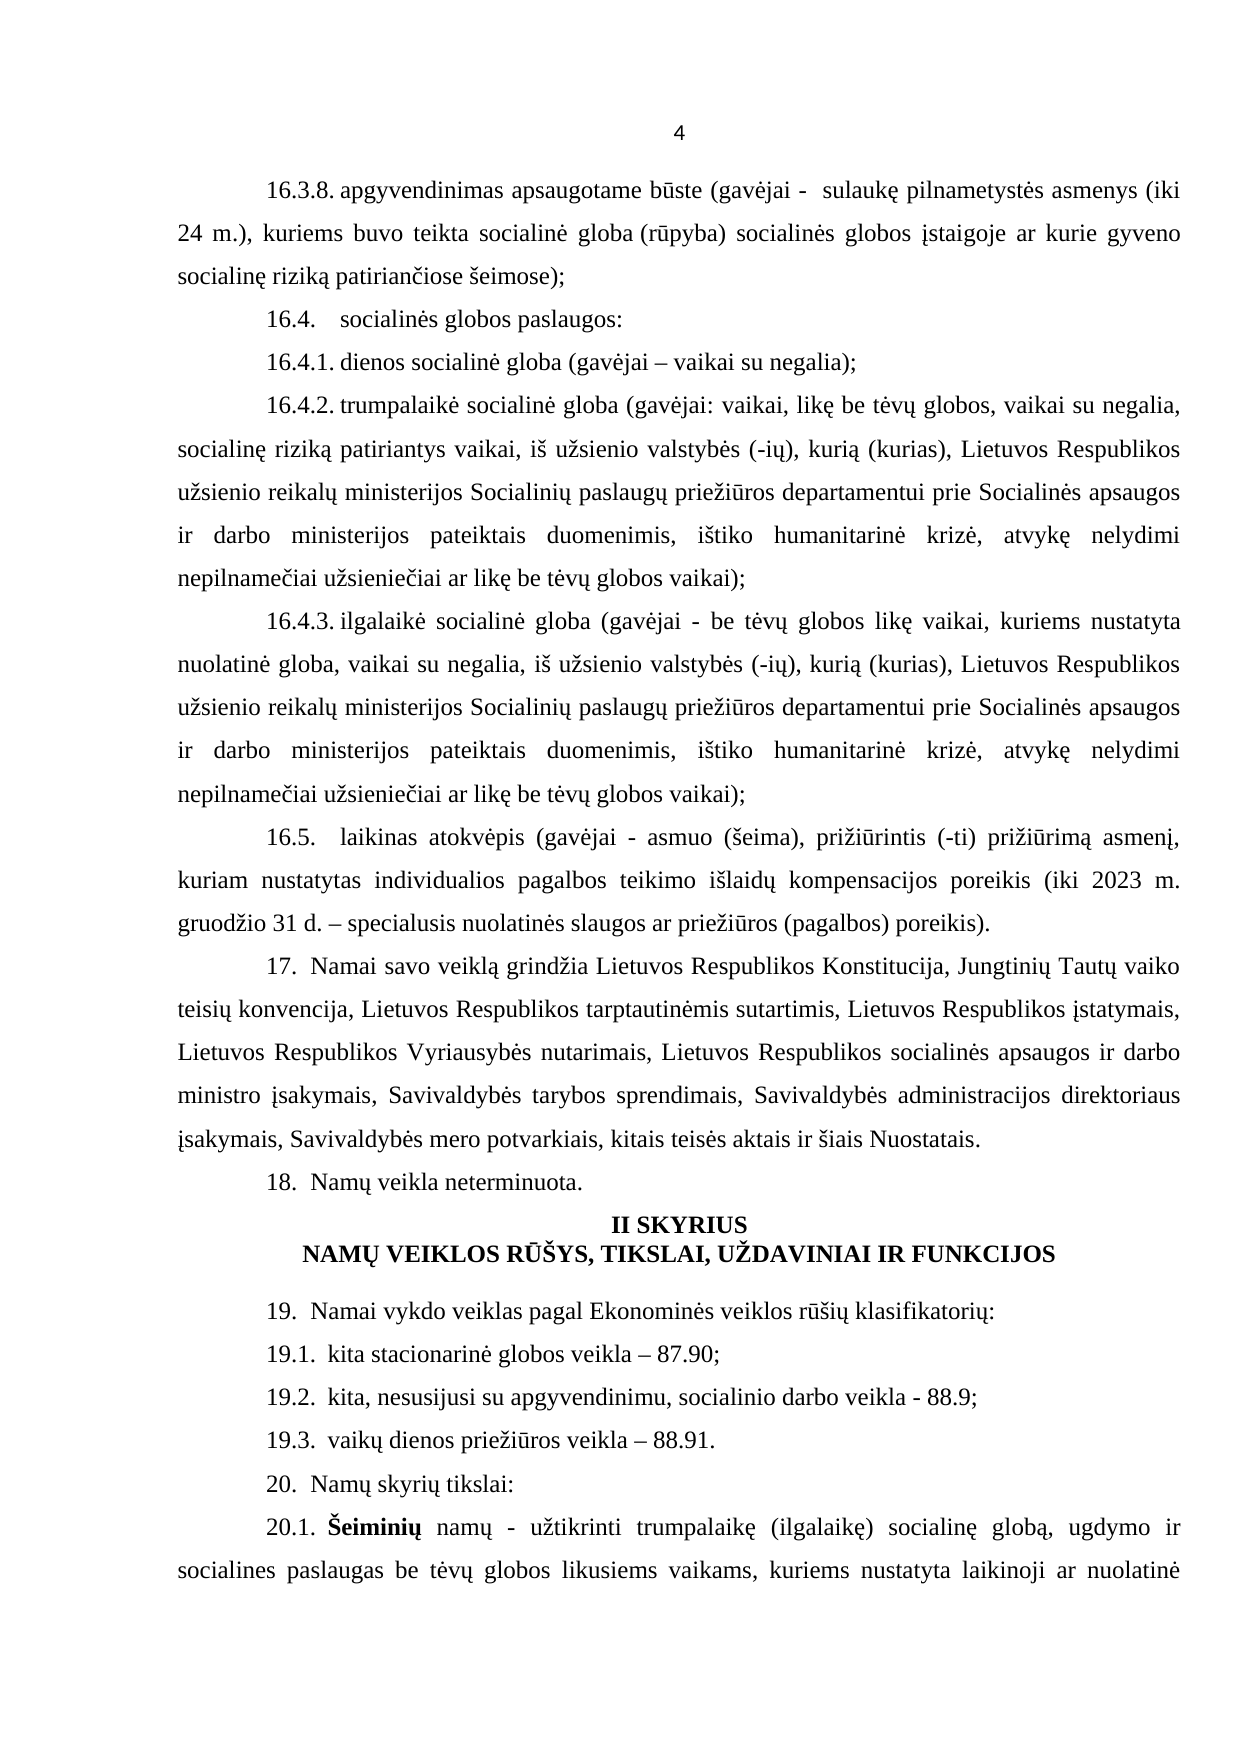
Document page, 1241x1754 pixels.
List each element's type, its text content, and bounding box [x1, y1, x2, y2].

text 16.4.3. ilgalaikė socialinė globa (gavėjai - be tėvų globos likę vaikai, kuriems nustatyta nuolatinė globa, vaikai su negalia, iš užsienio valstybės (-ių), kurią (kurias), Lietuvos Respublikos užsienio reikalų ministerijos Socialinių paslaugų priežiūros departamentui prie Socialinės apsaugos ir darbo ministerijos pateiktais duomenimis, ištiko humanitarinė krizė, atvykę nelydimi nepilnamečiai užsieniečiai ar likę be tėvų globos vaikai); [177, 606, 1181, 807]
text 17. Namai savo veiklą grindžia Lietuvos Respublikos Konstitucija, Jungtinių Tautų vaiko teisių konvencija, Lietuvos Respublikos tarptautinėmis sutartimis, Lietuvos Respublikos įstatymais, Lietuvos Respublikos Vyriausybės nutarimais, Lietuvos Respublikos socialinės apsaugos ir darbo ministro įsakymais, Savivaldybės tarybos sprendimais, Savivaldybės administracijos direktoriaus įsakymais, Savivaldybės mero potvarkiais, kitais teisės aktais ir šiais Nuostatais. [177, 951, 1181, 1152]
text 19.3. vaikų dienos priežiūros veikla – 88.91. [177, 1426, 1181, 1454]
text 19.2. kita, nesusijusi su apgyvendinimu, socialinio darbo veikla - 88.9; [177, 1382, 1181, 1411]
text 20.1. Šeiminių namų - užtikrinti trumpalaikę (ilgalaikę) socialinę globą, ugdymo ir socialines paslaugas be tėvų globos likusiems vaikams, kuriems nustatyta laikinoji ar nuolatinė [177, 1512, 1181, 1584]
text II SKYRIUS [177, 1210, 1181, 1239]
text 16.5. laikinas atokvėpis (gavėjai - asmuo (šeima), prižiūrintis (-ti) prižiūrimą asmenį, kuriam nustatytas individualios pagalbos teikimo išlaidų kompensacijos poreikis (iki 2023 m. gruodžio 31 d. – specialusis nuolatinės slaugos ar priežiūros (pagalbos) poreikis). [177, 822, 1181, 937]
text 19.1. kita stacionarinė globos veikla – 87.90; [177, 1339, 1181, 1368]
text 18. Namų veikla neterminuota. [177, 1167, 1181, 1196]
text 20. Namų skyrių tikslai: [177, 1469, 1181, 1497]
text NAMŲ VEIKLOS RŪŠYS, TIKSLAI, UŽDAVINIAI IR FUNKCIJOS [177, 1239, 1181, 1267]
text 19. Namai vykdo veiklas pagal Ekonominės veiklos rūšių klasifikatorių: [177, 1296, 1181, 1325]
text 16.4.2. trumpalaikė socialinė globa (gavėjai: vaikai, likę be tėvų globos, vaikai su negalia, socialinę riziką patiriantys vaikai, iš užsienio valstybės (-ių), kurią (kurias), Lietuvos Respublikos užsienio reikalų ministerijos Socialinių paslaugų priežiūros departamentui prie Socialinės apsaugos ir darbo ministerijos pateiktais duomenimis, ištiko humanitarinė krizė, atvykę nelydimi nepilnamečiai užsieniečiai ar likę be tėvų globos vaikai); [177, 391, 1181, 592]
text 16.4. socialinės globos paslaugos: [177, 304, 1181, 333]
text 16.4.1. dienos socialinė globa (gavėjai – vaikai su negalia); [177, 347, 1181, 376]
text 16.3.8. apgyvendinimas apsaugotame būste (gavėjai - sulaukę pilnametystės asmenys (iki 24 m.), kuriems buvo teikta socialinė globa (rūpyba) socialinės globos įstaigoje ar kurie gyveno socialinę riziką patiriančiose šeimose); [177, 175, 1181, 290]
